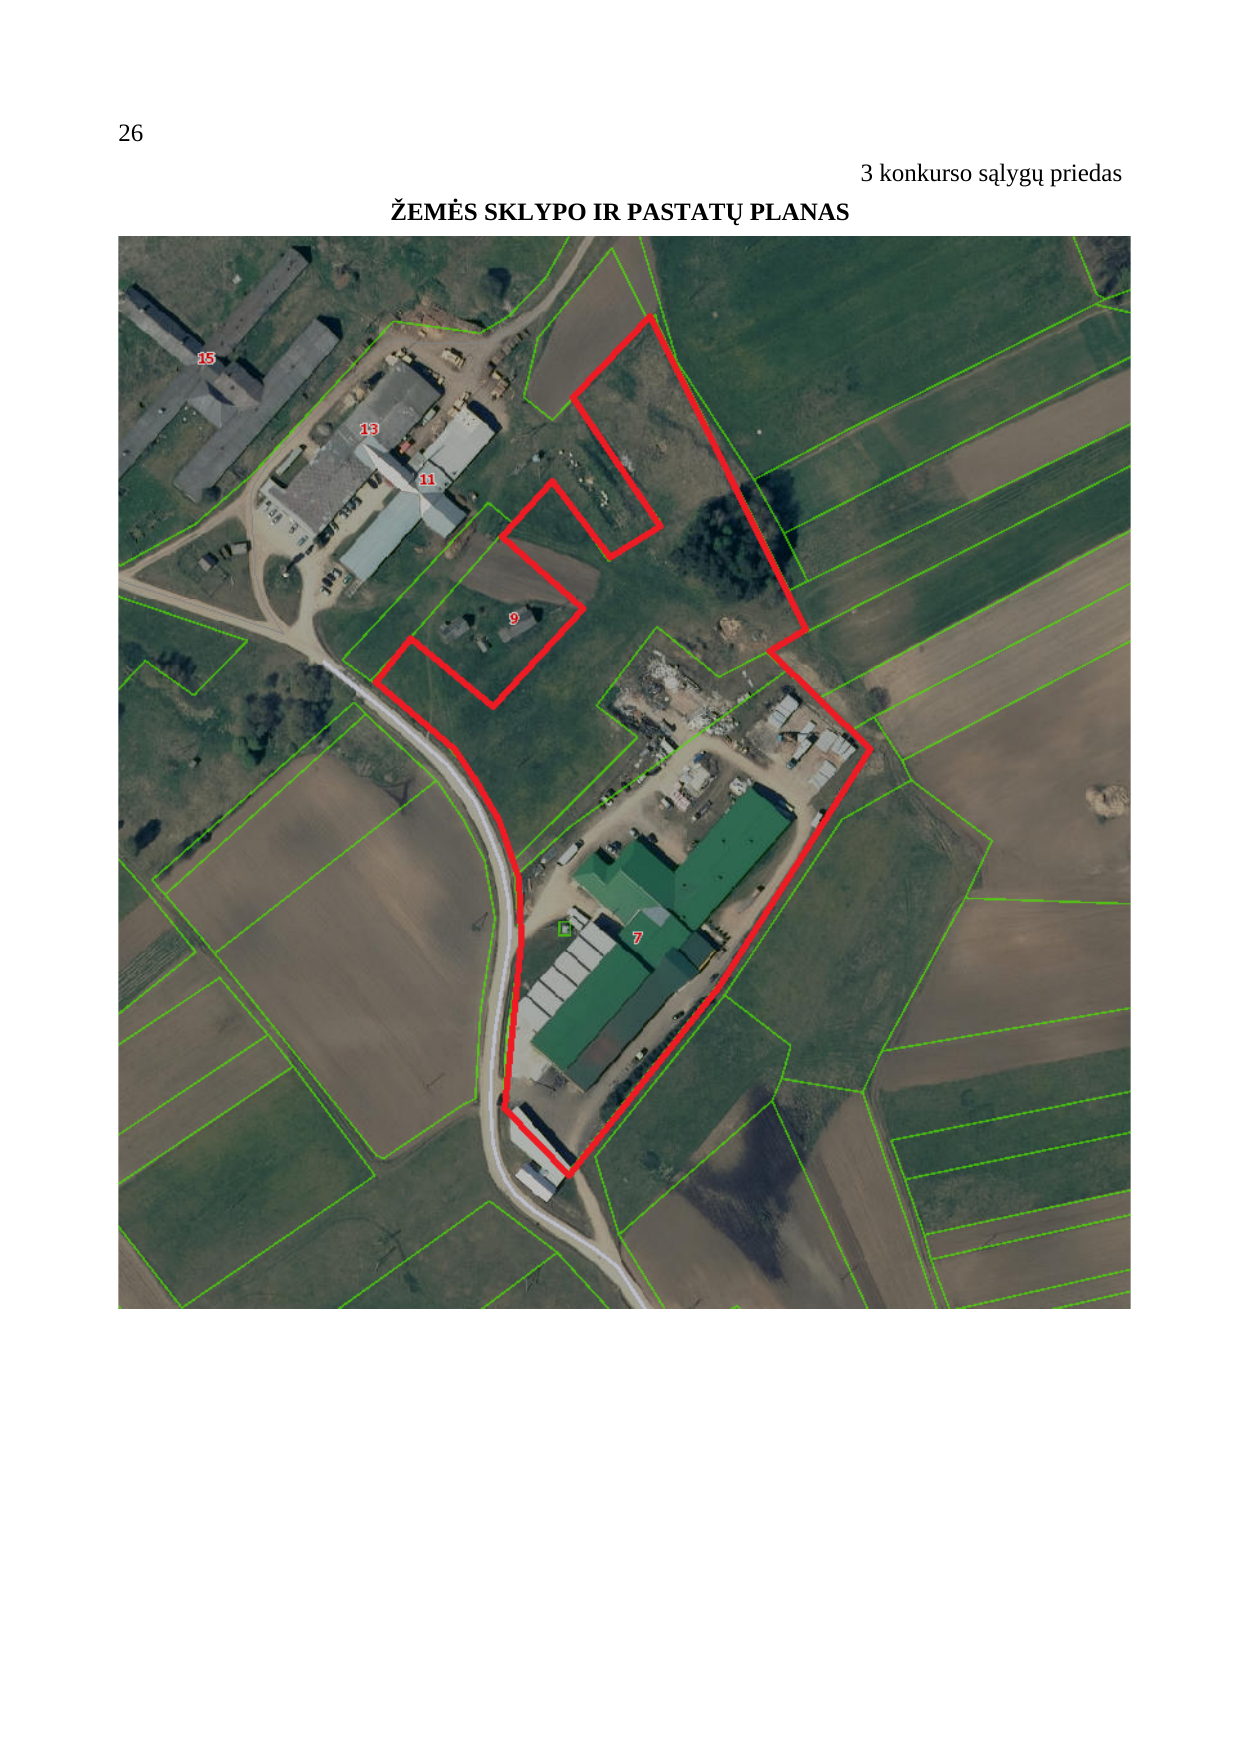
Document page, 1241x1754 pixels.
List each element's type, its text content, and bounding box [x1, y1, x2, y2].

picture [118, 236, 1131, 1309]
subtitle 3 konkurso sąlygų priedas [118, 158, 1122, 187]
subtitle Žemės sklypo IR Pastatų planas [118, 197, 1122, 226]
